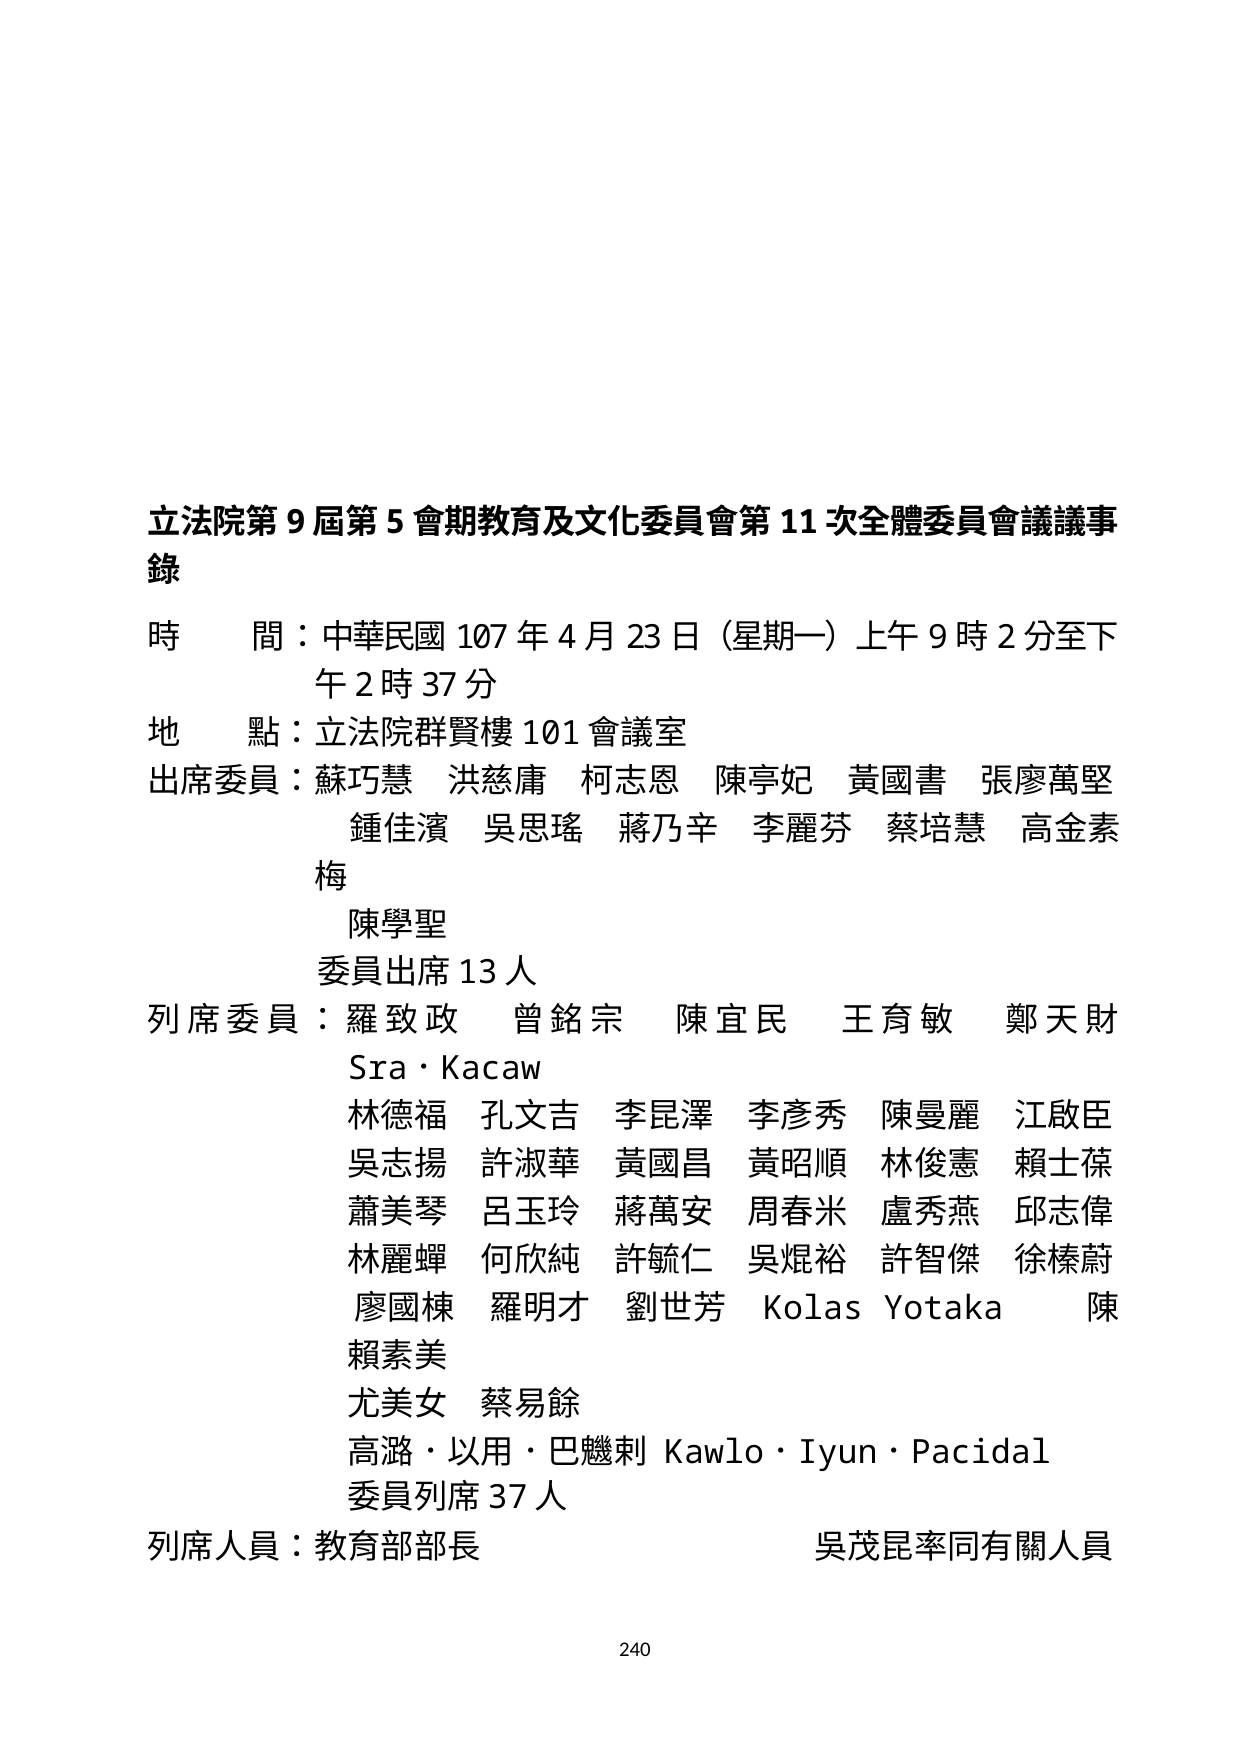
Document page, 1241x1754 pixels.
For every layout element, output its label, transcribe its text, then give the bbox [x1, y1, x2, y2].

text 列席委員：羅致政 曾銘宗 陳宜民 王育敏 鄭天財Sra．Kacaw [147, 993, 1120, 1089]
text 尤美女 蔡易餘 [147, 1377, 1120, 1425]
text 鍾佳濱 吳思瑤 蔣乃辛 李麗芬 蔡培慧 高金素梅 [147, 802, 1122, 898]
text 吳志揚 許淑華 黃國昌 黃昭順 林俊憲 賴士葆 [147, 1137, 1120, 1185]
text 林德福 孔文吉 李昆澤 李彥秀 陳曼麗 江啟臣 [147, 1089, 1120, 1137]
text 高潞．以用．巴魕剌 Kawlo．Iyun．Pacidal [147, 1425, 1120, 1473]
text 出席委員：蘇巧慧 洪慈庸 柯志恩 陳亭妃 黃國書 張廖萬堅 [147, 754, 1122, 802]
text 陳學聖 [147, 898, 1122, 946]
text 廖國棟 羅明才 劉世芳 Kolas Yotaka 陳賴素美 [147, 1281, 1120, 1377]
text 委員出席13人 [317, 946, 1122, 993]
text 列席人員：教育部部長 吳茂昆率同有關人員 [147, 1521, 1120, 1568]
text 林麗蟬 何欣純 許毓仁 吳焜裕 許智傑 徐榛蔚 [147, 1233, 1120, 1281]
text 立法院第9屆第5會期教育及文化委員會第11次全體委員會議議事錄 [147, 496, 1120, 591]
text 委員列席37人 [147, 1473, 1120, 1521]
text 時 間：中華民國107年4月23日（星期一）上午9時2分至下午2時37分 [147, 610, 1120, 706]
text 地 點：立法院群賢樓101會議室 [147, 706, 1120, 754]
text 蕭美琴 呂玉玲 蔣萬安 周春米 盧秀燕 邱志偉 [147, 1185, 1120, 1233]
